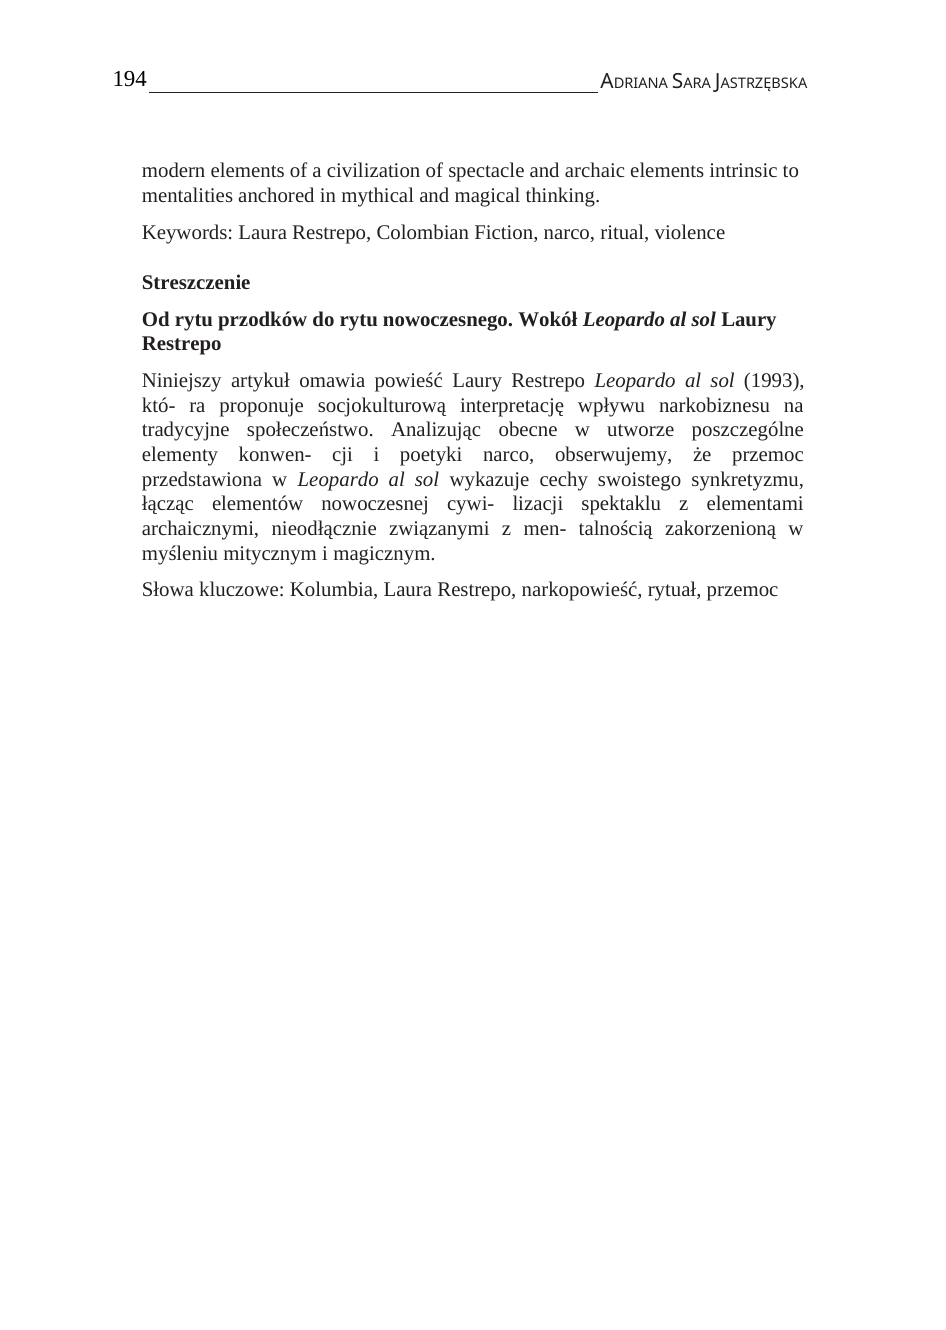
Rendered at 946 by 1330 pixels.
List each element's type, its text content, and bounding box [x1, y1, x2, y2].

text Słowa kluczowe: Kolumbia, Laura Restrepo, narkopowieść, rytuał, przemoc [142, 577, 846, 601]
text Keywords: Laura Restrepo, Colombian Fiction, narco, ritual, violence [142, 219, 846, 244]
text Niniejszy artykuł omawia powieść Laury Restrepo Leopardo al sol (1993), któ- ra proponuje socjokulturową interpretację wpływu narkobiznesu na tradycyjne społeczeństwo. Analizując obecne w utworze poszczególne elementy konwen- cji i poetyki narco, obserwujemy, że przemoc przedstawiona w Leopardo al sol wykazuje cechy swoistego synkretyzmu, łącząc elementów nowoczesnej cywi- lizacji spektaklu z elementami archaicznymi, nieodłącznie związanymi z men- talnością zakorzenioną w myśleniu mitycznym i magicznym. [142, 368, 804, 565]
text Od rytu przodków do rytu nowoczesnego. Wokół Leopardo al sol Laury Restrepo [142, 307, 846, 355]
text modern elements of a civilization of spectacle and archaic elements intrinsic to mentalities anchored in mythical and magical thinking. [142, 158, 846, 207]
text Streszczenie [142, 270, 846, 294]
